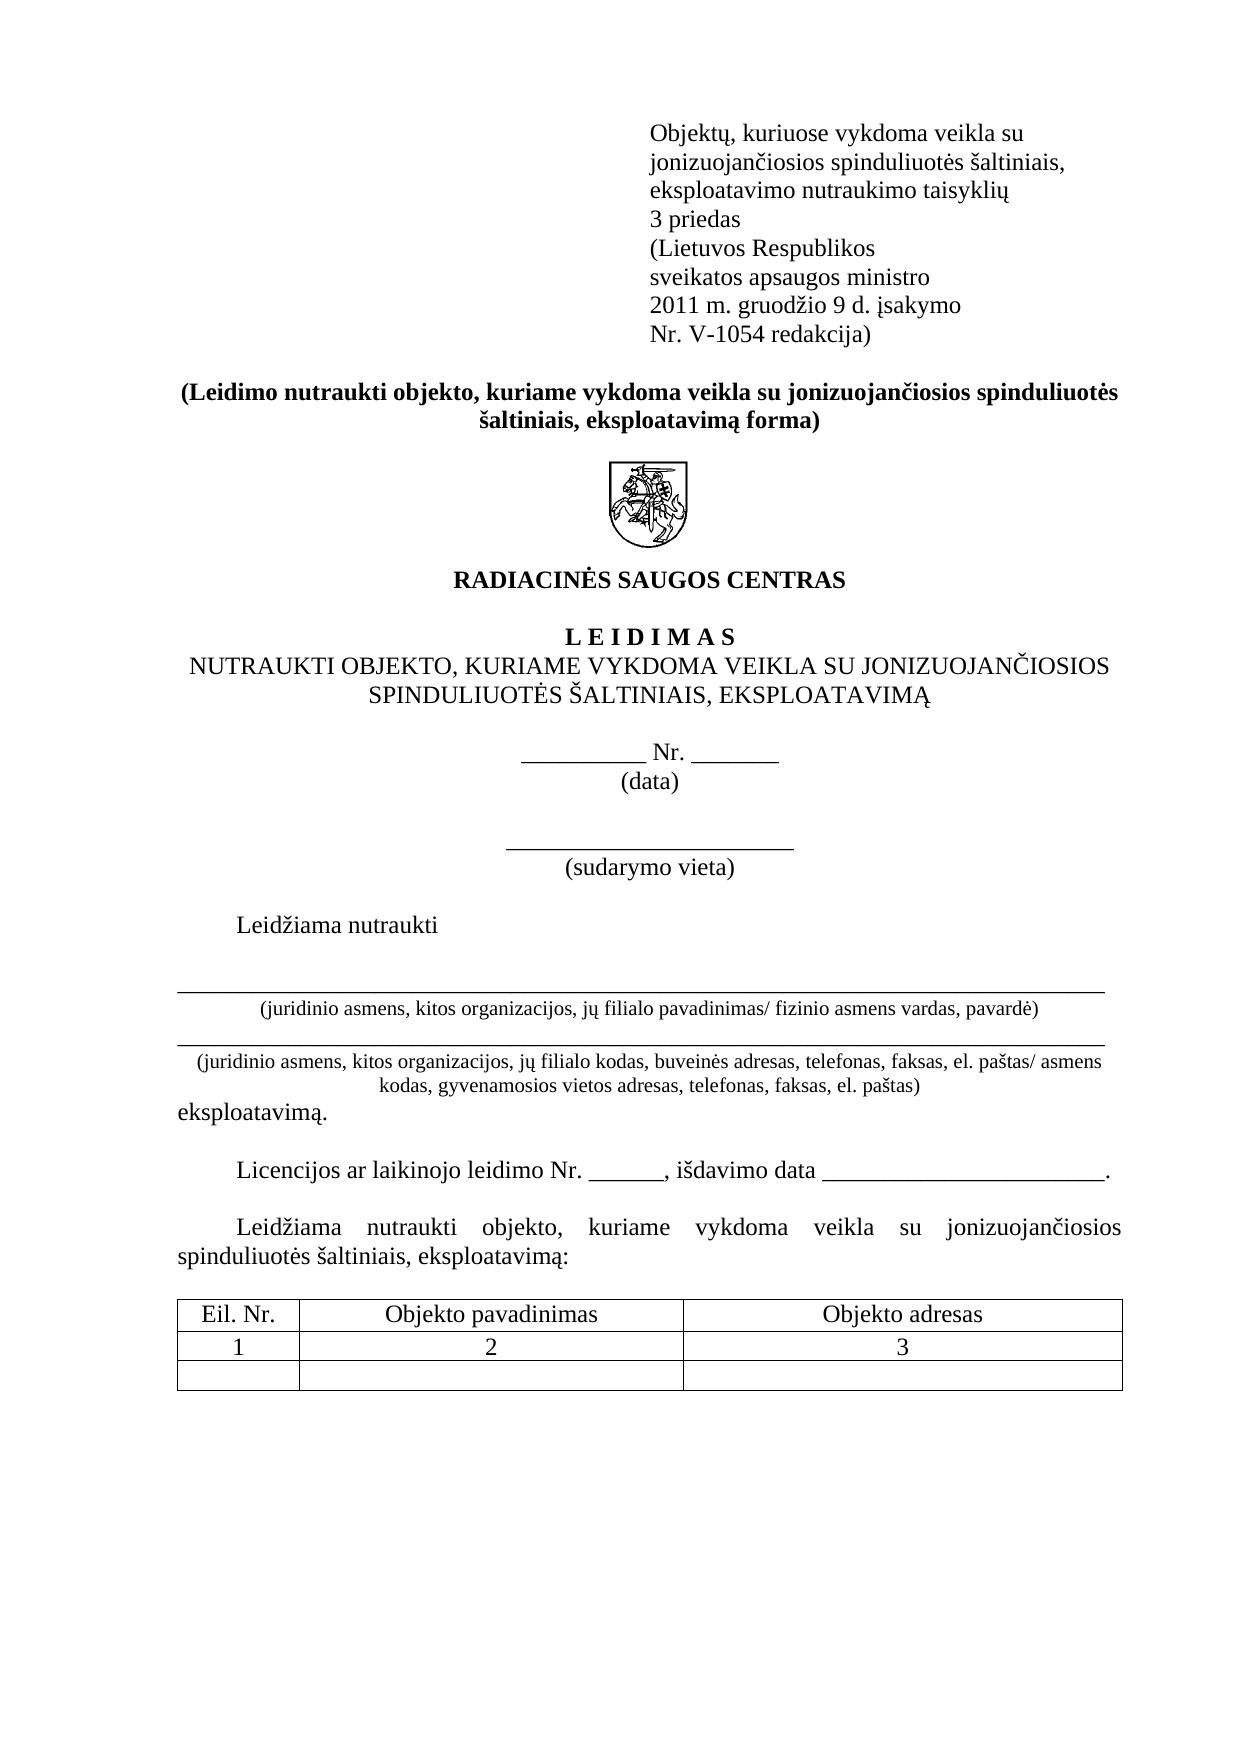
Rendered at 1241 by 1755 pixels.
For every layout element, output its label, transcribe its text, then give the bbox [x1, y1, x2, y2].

table_header Objekto adresas [684, 1300, 1122, 1331]
text _ [177, 1020, 1122, 1049]
table_cell [300, 1361, 683, 1390]
table_cell [684, 1361, 1122, 1390]
table_cell 2 [300, 1332, 683, 1360]
text 2011 m. gruodžio 9 d. įsakymo [649, 291, 1122, 319]
text (Leidimo nutraukti objekto, kuriame vykdoma veikla su jonizuojančiosios spinduliuotės šaltiniais, eksploatavimą forma) [177, 377, 1122, 434]
text __________ Nr. _______ [177, 737, 1122, 766]
text Leidžiama nutraukti [177, 910, 1122, 939]
text (sudarymo vieta) [177, 852, 1122, 881]
table_header Eil. Nr. [178, 1300, 299, 1331]
text NUTRAUKTI OBJEKTO, KURIAME VYKDOMA VEIKLA SU JONIZUOJANČIOSIOS SPINDULIUOTĖS ŠALTINIAIS, EKSPLOATAVIMĄ [177, 651, 1122, 709]
text Nr. V-1054 redakcija) [649, 319, 1122, 348]
text Leidžiama nutraukti objekto, kuriame vykdoma veikla su jonizuojančiosios spinduliuotės šaltiniais, eksploatavimą: [177, 1212, 1122, 1270]
text eksploatavimą. [177, 1097, 1122, 1126]
text jonizuojančiosios spinduliuotės šaltiniais, [649, 147, 1122, 176]
table_header Objekto pavadinimas [300, 1300, 683, 1331]
text _ [177, 967, 1122, 996]
text _______________________ [177, 824, 1122, 852]
text Objektų, kuriuose vykdoma veikla su [649, 118, 1122, 147]
text Licencijos ar laikinojo leidimo Nr. ______, išdavimo data . [177, 1155, 1122, 1183]
text (juridinio asmens, kitos organizacijos, jų filialo kodas, buveinės adresas, telefonas, faksas, el. paštas/ asmens kodas, gyvenamosios vietos adresas, telefonas, faksas, el. paštas) [177, 1049, 1122, 1097]
table_cell [178, 1361, 299, 1390]
text (Lietuvos Respublikos [649, 233, 1122, 262]
text eksploatavimo nutraukimo taisyklių [649, 176, 1122, 204]
table_cell 3 [684, 1332, 1122, 1360]
text L E I D I M A S [177, 622, 1122, 651]
text 3 priedas [649, 204, 1122, 233]
text (data) [177, 766, 1122, 795]
text (juridinio asmens, kitos organizacijos, jų filialo pavadinimas/ fizinio asmens vardas, pavardė) [177, 996, 1122, 1020]
text sveikatos apsaugos ministro [649, 262, 1122, 291]
table_cell 1 [178, 1332, 299, 1360]
text RADIACINĖS SAUGOS CENTRAS [177, 565, 1122, 594]
